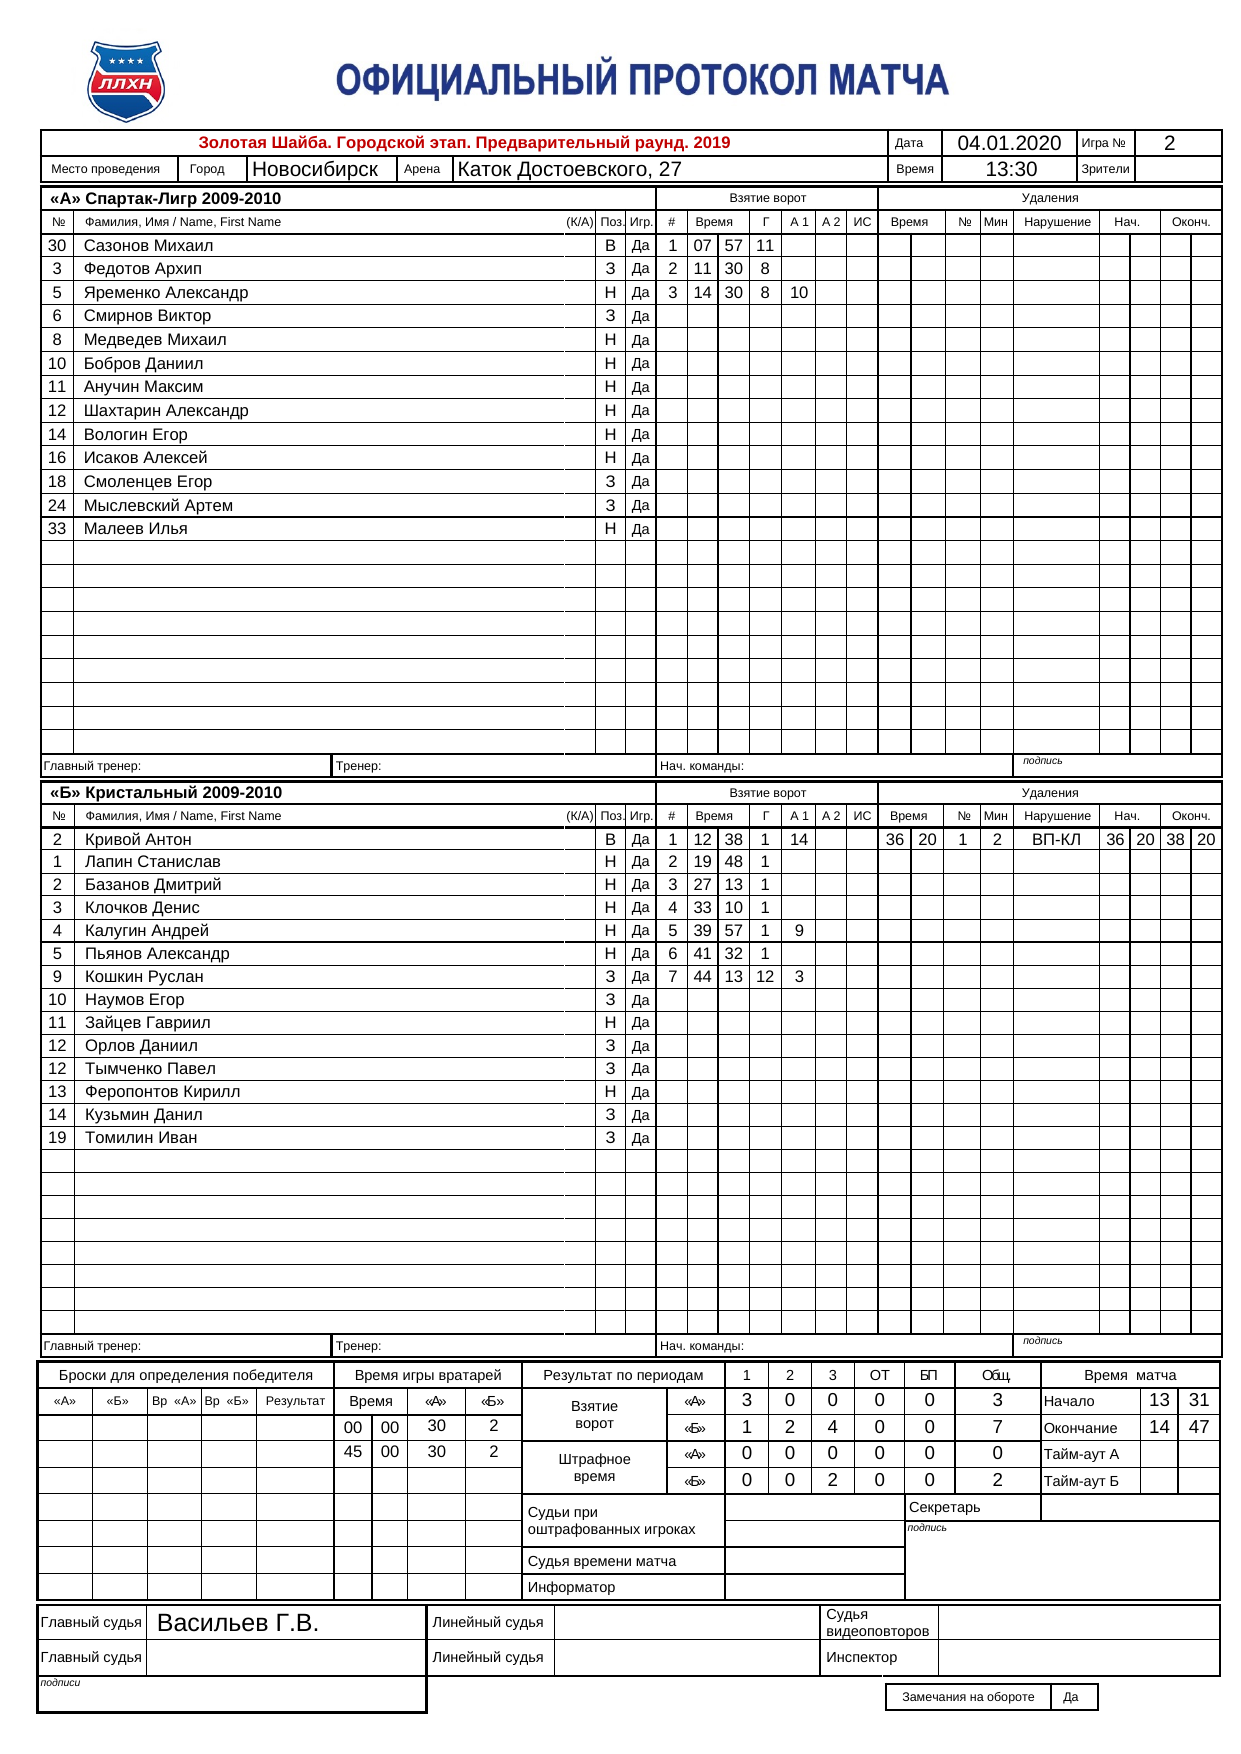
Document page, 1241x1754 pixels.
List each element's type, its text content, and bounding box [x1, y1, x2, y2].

table_cell [1100, 1265, 1129, 1287]
table_cell [816, 707, 846, 729]
table_cell Вологин Егор [74, 423, 564, 445]
table_cell [782, 683, 815, 706]
table_cell [912, 659, 945, 682]
table_cell [946, 423, 980, 445]
table_cell [373, 1494, 407, 1520]
table_cell [847, 612, 877, 634]
table_cell [202, 1416, 256, 1440]
table_cell 0 [812, 1442, 854, 1467]
table_cell [1131, 636, 1160, 658]
table_cell [657, 518, 687, 540]
table_cell [782, 1242, 815, 1264]
table_cell [1014, 328, 1099, 351]
table_cell [1131, 565, 1160, 587]
table_cell [847, 730, 877, 753]
table_cell Игр. [626, 805, 655, 826]
table_cell Да [626, 328, 655, 351]
table_cell [879, 707, 910, 729]
table_cell [565, 612, 595, 634]
table_cell [726, 1575, 904, 1599]
table_cell [1131, 989, 1160, 1011]
table_cell [1100, 446, 1129, 469]
table_cell [981, 1058, 1013, 1079]
table_cell [912, 1196, 943, 1218]
table_cell [1131, 1242, 1160, 1264]
table_cell [1161, 1035, 1190, 1057]
table_cell [879, 541, 910, 564]
table_cell [596, 1265, 625, 1287]
table_cell [816, 1058, 846, 1079]
table_cell [750, 1150, 781, 1172]
table_cell Да [626, 874, 655, 895]
table_cell [1014, 257, 1099, 280]
table_cell [657, 1012, 687, 1033]
table_cell 10 [719, 896, 749, 918]
table_cell Главный тренер: [42, 1335, 330, 1356]
table_cell [1131, 683, 1160, 706]
table_cell [565, 659, 595, 682]
table_cell Нарушение [1014, 211, 1099, 233]
table_cell [816, 989, 846, 1011]
table_cell [1192, 1242, 1221, 1264]
table_cell [75, 1288, 564, 1310]
table_cell [719, 518, 749, 540]
table_cell 14 [688, 281, 717, 303]
table_cell [879, 966, 910, 987]
table_cell [1192, 920, 1221, 941]
table_cell [782, 1081, 815, 1103]
table_cell [596, 588, 625, 611]
table_cell 11 [688, 257, 717, 280]
table_cell [657, 612, 687, 634]
table_cell Вр «А» [148, 1389, 201, 1413]
table_cell 0 [812, 1389, 854, 1413]
table_cell [847, 494, 877, 516]
table_cell [879, 1012, 910, 1033]
table_cell [1131, 707, 1160, 729]
table_cell [719, 588, 749, 611]
table_cell [1192, 943, 1221, 964]
table_cell [1131, 281, 1160, 303]
table_cell А 1 [782, 805, 815, 826]
table_cell [981, 1219, 1013, 1241]
table_cell [202, 1441, 256, 1467]
table_cell [750, 446, 781, 469]
table_cell [335, 1494, 371, 1520]
table_cell [912, 376, 945, 398]
table_cell [912, 328, 945, 351]
table_cell [1014, 850, 1099, 872]
table_cell [879, 730, 910, 753]
table_cell [879, 1150, 910, 1172]
table_cell [565, 446, 595, 469]
table_cell 30 [719, 281, 749, 303]
table_cell [1100, 1058, 1129, 1079]
table_cell [1131, 1265, 1160, 1287]
table_cell [912, 1288, 943, 1310]
table_cell [750, 399, 781, 422]
table_cell 14 [42, 423, 73, 445]
table_cell [1014, 1104, 1099, 1126]
table_cell [657, 1127, 687, 1149]
table_cell [879, 352, 910, 374]
table_cell 0 [956, 1442, 1040, 1467]
table_cell Г [750, 211, 781, 233]
table_cell [879, 281, 910, 303]
table_cell [719, 399, 749, 422]
table_cell [981, 446, 1013, 469]
table_cell [719, 446, 749, 469]
table_cell [981, 588, 1013, 611]
table_cell [981, 943, 1013, 964]
table_cell [879, 920, 910, 941]
table_cell 3 [42, 257, 73, 280]
table_cell [750, 1265, 781, 1287]
table_cell Тренер: [333, 1335, 655, 1356]
table_cell [1100, 636, 1129, 658]
table_cell [657, 659, 687, 682]
table_cell Н [596, 399, 625, 422]
table_cell [257, 1574, 333, 1599]
table_cell 12 [42, 1058, 74, 1079]
table_cell 1 [944, 829, 980, 849]
table_cell Да [626, 518, 655, 540]
table_cell [912, 1058, 943, 1079]
table_cell [688, 423, 717, 445]
table_cell Н [596, 352, 625, 374]
table_header Результат по периодам [523, 1363, 724, 1387]
table_cell Информатор [523, 1575, 724, 1599]
table_cell 32 [719, 943, 749, 964]
table_cell [847, 423, 877, 445]
table_cell Взятие ворот [523, 1389, 666, 1440]
table_cell [816, 423, 846, 445]
table_cell 10 [42, 989, 74, 1011]
table_cell Н [596, 896, 625, 918]
table_cell подписи [39, 1677, 425, 1711]
table_cell [688, 1058, 717, 1079]
table_cell [847, 659, 877, 682]
table_cell 4 [657, 896, 687, 918]
table_cell [816, 588, 846, 611]
table_cell [816, 730, 846, 753]
table_cell [750, 1012, 781, 1033]
table_cell [912, 683, 945, 706]
table_cell [847, 1173, 877, 1195]
table_cell Орлов Даниил [75, 1035, 564, 1057]
table_cell Место проведения [42, 157, 177, 181]
table_cell 36 [1100, 829, 1129, 849]
table_cell [1014, 920, 1099, 941]
table_cell [719, 1196, 749, 1218]
table_cell 20 [912, 829, 943, 849]
table_cell 11 [42, 1012, 74, 1033]
table_cell Лапин Станислав [75, 850, 564, 872]
table_cell [626, 1150, 655, 1172]
table_cell [565, 874, 595, 895]
table_cell [1161, 707, 1190, 729]
table_cell [816, 565, 846, 587]
table_cell [944, 1219, 980, 1241]
table_cell [1014, 896, 1099, 918]
table_cell [879, 235, 910, 256]
table_cell [879, 494, 910, 516]
table_cell [816, 1196, 846, 1218]
table_cell (К/А) [565, 805, 595, 826]
table_cell [626, 1265, 655, 1287]
table_cell [750, 1242, 781, 1264]
table_cell [657, 1081, 687, 1103]
table_cell [1131, 1219, 1160, 1241]
table_cell 12 [42, 399, 73, 422]
table_cell [912, 1104, 943, 1126]
table_cell [816, 874, 846, 895]
table_cell [816, 683, 846, 706]
table_cell [657, 989, 687, 1011]
table_cell [816, 1242, 846, 1264]
table_cell [782, 235, 815, 256]
table_cell Клочков Денис [75, 896, 564, 918]
table_cell [782, 494, 815, 516]
table_cell [596, 636, 625, 658]
table_cell З [596, 989, 625, 1011]
table_cell [719, 352, 749, 374]
table_cell [816, 659, 846, 682]
table_cell [816, 1288, 846, 1310]
table_cell [596, 1311, 625, 1333]
table_cell [335, 1521, 371, 1546]
table_cell [750, 352, 781, 374]
table_cell [1192, 281, 1221, 303]
table_cell [879, 470, 910, 493]
table_cell [1192, 1173, 1221, 1195]
table_cell [1179, 1441, 1219, 1467]
table_cell [750, 470, 781, 493]
table_cell [847, 989, 877, 1011]
table_cell [946, 470, 980, 493]
table_cell [1100, 281, 1129, 303]
table_cell [719, 1081, 749, 1103]
table_cell [912, 1265, 943, 1287]
table_cell [1014, 636, 1099, 658]
table_cell [981, 470, 1013, 493]
table_cell Фамилия, Имя / Name, First Name [74, 211, 565, 233]
table_cell [879, 1288, 910, 1310]
table_cell [1014, 541, 1099, 564]
table_cell [719, 1242, 749, 1264]
table_cell [912, 896, 943, 918]
table_cell [847, 1150, 877, 1172]
table_cell [1100, 1012, 1129, 1033]
table_cell [1131, 494, 1160, 516]
table_cell [202, 1521, 256, 1546]
table_cell 10 [42, 352, 73, 374]
table_cell [912, 423, 945, 445]
table_cell [750, 588, 781, 611]
table_cell [912, 1150, 943, 1172]
table_cell Бобров Даниил [74, 352, 564, 374]
table_header Взятие ворот [657, 188, 877, 209]
table_cell [981, 1127, 1013, 1149]
table_cell [1131, 1311, 1160, 1333]
table_cell Наумов Егор [75, 989, 564, 1011]
table_cell [981, 1081, 1013, 1103]
table_cell [750, 1081, 781, 1103]
table_cell [912, 305, 945, 327]
table_cell 24 [42, 494, 73, 516]
table_cell Да [626, 829, 655, 849]
table_cell [1014, 943, 1099, 964]
table_cell [1042, 1495, 1219, 1520]
table_cell [1192, 636, 1221, 658]
table_cell [944, 1265, 980, 1287]
table_cell [42, 683, 73, 706]
table_cell Время [335, 1389, 407, 1413]
table_cell [782, 943, 815, 964]
table_cell [1014, 423, 1099, 445]
table_cell 8 [750, 257, 781, 280]
table_cell [688, 1127, 717, 1149]
table_cell [688, 707, 717, 729]
table_cell [42, 612, 73, 634]
table_cell [1192, 1104, 1221, 1126]
table_cell [816, 920, 846, 941]
table_cell А 1 [782, 211, 815, 233]
table_cell [912, 281, 945, 303]
table_cell [879, 399, 910, 422]
table_cell [879, 1173, 910, 1195]
table_cell Н [596, 1012, 625, 1033]
table_cell [39, 1494, 92, 1520]
table_cell [688, 518, 717, 540]
table_cell Анучин Максим [74, 376, 564, 398]
table_cell [596, 1288, 625, 1310]
table_cell 38 [719, 829, 749, 849]
table_cell Медведев Михаил [74, 328, 564, 351]
table_cell [782, 1311, 815, 1333]
table_cell Главный тренер: [42, 755, 330, 776]
table_cell [1161, 1104, 1190, 1126]
table_cell [946, 494, 980, 516]
table_cell [257, 1441, 333, 1467]
table_cell [1014, 1150, 1099, 1172]
table_cell [93, 1494, 147, 1520]
table_cell В [596, 829, 625, 849]
table_cell [944, 1311, 980, 1333]
table_cell [1100, 943, 1129, 964]
table_cell Васильев Г.В. [147, 1606, 425, 1639]
table_cell [847, 966, 877, 987]
table_cell Тренер: [333, 755, 655, 776]
table_cell [565, 989, 595, 1011]
table_cell [657, 494, 687, 516]
table_cell 0 [769, 1442, 811, 1467]
table_cell [1161, 943, 1190, 964]
table_cell [596, 1196, 625, 1218]
table_cell [1100, 235, 1129, 256]
table_cell Да [626, 1035, 655, 1057]
table_cell [750, 683, 781, 706]
table_cell [879, 1035, 910, 1057]
table_cell [719, 1219, 749, 1241]
table_cell 1 [750, 943, 781, 964]
table_cell [1131, 399, 1160, 422]
table_cell «Б» [93, 1389, 147, 1413]
table_cell [148, 1416, 201, 1440]
table_cell [596, 659, 625, 682]
table_cell [1192, 328, 1221, 351]
table_cell [750, 1173, 781, 1195]
table_cell [1131, 1127, 1160, 1149]
table_cell [565, 1150, 595, 1172]
table_cell [1192, 399, 1221, 422]
table_cell [1161, 1288, 1190, 1310]
table_cell [626, 1173, 655, 1195]
table_header «Б» Кристальный 2009-2010 [42, 783, 655, 803]
table_cell [750, 1104, 781, 1126]
table_cell [847, 328, 877, 351]
table_cell Да [626, 446, 655, 469]
table_cell [1161, 1081, 1190, 1103]
table_cell [879, 1265, 910, 1287]
table_cell [1161, 1173, 1190, 1195]
table_cell [981, 1012, 1013, 1033]
table_cell [981, 730, 1013, 753]
table_cell [981, 565, 1013, 587]
table_cell 39 [688, 920, 717, 941]
table_cell [93, 1521, 147, 1546]
table_cell Да [626, 257, 655, 280]
table_cell [74, 636, 564, 658]
table_cell Нач. команды: [657, 1335, 1012, 1356]
table_cell Да [626, 966, 655, 987]
table_header Время матча [1042, 1363, 1219, 1387]
table_cell [74, 541, 564, 564]
table_cell [1161, 565, 1190, 587]
table_cell «Б » [466, 1389, 521, 1413]
table_cell [148, 1468, 201, 1493]
table_header Да [1052, 1685, 1097, 1709]
table_cell [1100, 1150, 1129, 1172]
table_cell [1192, 518, 1221, 540]
table_cell Н [596, 920, 625, 941]
table_cell Нач. [1100, 211, 1160, 233]
table_cell З [596, 470, 625, 493]
table_cell Арена [398, 157, 452, 181]
table_cell [42, 1265, 74, 1287]
table_header Общ. [956, 1363, 1040, 1387]
table_cell [879, 565, 910, 587]
table_cell [1161, 446, 1190, 469]
table_cell [657, 1265, 687, 1287]
table_cell Время [688, 211, 749, 233]
table_cell [657, 376, 687, 398]
table_cell «А» [39, 1389, 92, 1413]
table_cell [75, 1219, 564, 1241]
table_cell [946, 730, 980, 753]
table_cell [847, 943, 877, 964]
table_cell [719, 1012, 749, 1033]
table_cell 2 [466, 1416, 521, 1440]
table_cell [42, 636, 73, 658]
table_cell [565, 305, 595, 327]
table_cell # [657, 211, 687, 233]
table_cell [879, 446, 910, 469]
table_cell [75, 1173, 564, 1195]
table_cell [373, 1521, 407, 1546]
table_cell [1014, 1127, 1099, 1149]
table_cell [565, 257, 595, 280]
table_cell 18 [42, 470, 73, 493]
table_cell [1192, 588, 1221, 611]
table_cell [565, 1311, 595, 1333]
table_cell [565, 565, 595, 587]
table_cell [719, 1058, 749, 1079]
table_cell [1014, 376, 1099, 398]
table_cell Яременко Александр [74, 281, 564, 303]
table_cell [946, 565, 980, 587]
table_cell [750, 541, 781, 564]
table_cell [782, 305, 815, 327]
table_cell [1131, 1012, 1160, 1033]
table_cell [912, 235, 945, 256]
table_cell [93, 1468, 147, 1493]
table_cell [816, 446, 846, 469]
table_cell [1161, 730, 1190, 753]
table_cell [75, 1150, 564, 1172]
table_cell [1192, 1127, 1221, 1149]
table_cell [565, 376, 595, 398]
table_cell [596, 730, 625, 753]
table_cell [565, 352, 595, 374]
table_cell Нарушение [1014, 805, 1099, 826]
table_cell # [657, 805, 687, 826]
table_cell ВП-КЛ [1014, 829, 1099, 849]
table_cell [1192, 989, 1221, 1011]
table_cell 2 [657, 850, 687, 872]
table_cell [1100, 989, 1129, 1011]
table_cell [688, 399, 717, 422]
table_cell [981, 305, 1013, 327]
table_cell [657, 707, 687, 729]
table_cell [688, 1173, 717, 1195]
table_cell [147, 1640, 425, 1675]
table_cell [1100, 494, 1129, 516]
table_header Броски для определения победителя [39, 1363, 333, 1387]
table_cell [1192, 1265, 1221, 1287]
table_cell [42, 1219, 74, 1241]
table_cell [39, 1547, 92, 1573]
table_cell [596, 612, 625, 634]
table_cell [688, 1242, 717, 1264]
table_cell Да [626, 235, 655, 256]
table_cell [750, 1311, 781, 1333]
table_cell [1100, 518, 1129, 540]
table_header 2 [769, 1363, 811, 1387]
table_cell Г [750, 805, 781, 826]
table_cell [657, 423, 687, 445]
table_cell [1100, 920, 1129, 941]
table_cell [1161, 1012, 1190, 1033]
table_cell [879, 636, 910, 658]
table_cell [626, 1288, 655, 1310]
table_cell [565, 470, 595, 493]
table_cell [688, 659, 717, 682]
table_cell [466, 1547, 521, 1573]
table_cell [148, 1574, 201, 1599]
table_cell [719, 1035, 749, 1057]
table_cell [782, 446, 815, 469]
table_cell [1100, 376, 1129, 398]
table_cell [1161, 612, 1190, 634]
table_cell [879, 989, 910, 1011]
table_cell [1192, 423, 1221, 445]
table_cell [847, 281, 877, 303]
table_cell [42, 730, 73, 753]
table_cell [750, 707, 781, 729]
table_cell Пьянов Александр [75, 943, 564, 964]
table_cell [912, 470, 945, 493]
table_cell [750, 612, 781, 634]
table_cell [1014, 989, 1099, 1011]
table_cell «Б» [668, 1415, 724, 1440]
table_cell [944, 1035, 980, 1057]
table_cell Судьи при оштрафованных игроках [523, 1495, 724, 1546]
table_cell [1014, 683, 1099, 706]
table_cell [565, 1196, 595, 1218]
table_cell [912, 1035, 943, 1057]
table_cell [981, 874, 1013, 895]
table_cell 16 [42, 446, 73, 469]
table_cell [626, 1196, 655, 1218]
table_cell [1100, 1081, 1129, 1103]
table_cell [847, 850, 877, 872]
table_cell [1014, 966, 1099, 987]
table_cell [93, 1416, 147, 1440]
table_header Золотая Шайба. Городской этап. Предварительный раунд. 2019 [42, 131, 887, 155]
table_cell [847, 565, 877, 587]
table_cell 5 [42, 943, 74, 964]
table_cell [912, 1127, 943, 1149]
table_cell 0 [855, 1442, 904, 1467]
table_cell [944, 1150, 980, 1172]
table_cell [1131, 943, 1160, 964]
table_cell [981, 636, 1013, 658]
table_cell 0 [769, 1468, 811, 1493]
table_cell 00 [373, 1441, 407, 1467]
table_cell [1100, 730, 1129, 753]
table_cell [879, 1127, 910, 1149]
table_cell [42, 1242, 74, 1264]
table_cell 4 [42, 920, 74, 941]
table_cell [1131, 588, 1160, 611]
table_header Дата [889, 131, 941, 155]
table_cell [981, 850, 1013, 872]
table_cell [719, 636, 749, 658]
table_cell [1100, 850, 1129, 872]
table_cell [565, 943, 595, 964]
table_cell [1192, 896, 1221, 918]
table_cell 9 [782, 920, 815, 941]
table_cell [1136, 157, 1221, 181]
table_cell [879, 683, 910, 706]
table_cell ИС [847, 211, 877, 233]
table_cell [1179, 1468, 1219, 1493]
table_cell [626, 565, 655, 587]
table_cell [1100, 1288, 1129, 1310]
table_cell [688, 328, 717, 351]
table_cell [1014, 707, 1099, 729]
table_cell [42, 707, 73, 729]
table_cell [1192, 1288, 1221, 1310]
table_cell Новосибирск [248, 157, 396, 181]
table_cell [879, 257, 910, 280]
table_header Замечания на обороте [887, 1685, 1050, 1709]
table_cell [912, 636, 945, 658]
table_cell [1099, 1682, 1220, 1711]
table_cell [946, 588, 980, 611]
table_cell [750, 328, 781, 351]
table_cell [565, 636, 595, 658]
table_cell [847, 896, 877, 918]
table_cell «А» [668, 1389, 724, 1413]
table_cell [42, 565, 73, 587]
table_cell [719, 1311, 749, 1333]
table_cell [944, 1058, 980, 1079]
table_cell Малеев Илья [74, 518, 564, 540]
table_cell [1100, 1173, 1129, 1195]
table_cell [1014, 235, 1099, 256]
table_cell [944, 1081, 980, 1103]
table_cell [1014, 281, 1099, 303]
table_cell Н [596, 518, 625, 540]
table_cell [1161, 659, 1190, 682]
table_cell [565, 1173, 595, 1195]
table_cell Каток Достоевского, 27 [454, 157, 887, 181]
table_cell [1192, 683, 1221, 706]
table_cell [939, 1606, 1219, 1639]
table_cell [1100, 896, 1129, 918]
table_cell [1161, 1058, 1190, 1079]
table_cell [42, 588, 73, 611]
table_cell [750, 1288, 781, 1310]
table_cell [408, 1547, 465, 1573]
table_cell 2 [981, 829, 1013, 849]
table_cell [981, 1311, 1013, 1333]
table_cell З [596, 1058, 625, 1079]
table_cell [912, 257, 945, 280]
table_cell [847, 1104, 877, 1126]
table_cell Исаков Алексей [74, 446, 564, 469]
table_cell [981, 423, 1013, 445]
table_cell [726, 1495, 904, 1520]
table_cell [39, 1521, 92, 1546]
table_cell 13 [719, 966, 749, 987]
table_cell [946, 659, 980, 682]
table_cell [1131, 235, 1160, 256]
table_cell А 2 [816, 211, 846, 233]
table_cell [912, 850, 943, 872]
table_cell 2 [657, 257, 687, 280]
table_cell [565, 730, 595, 753]
table_cell Тымченко Павел [75, 1058, 564, 1079]
table_cell [1131, 1150, 1160, 1172]
table_cell [335, 1574, 371, 1599]
table_cell [596, 1242, 625, 1264]
table_cell [782, 850, 815, 872]
table_cell подпись [906, 1522, 1219, 1599]
table_cell [1161, 376, 1190, 398]
table_cell 4 [812, 1415, 854, 1440]
table_cell [912, 565, 945, 587]
table_cell [750, 565, 781, 587]
table_cell [1100, 423, 1129, 445]
table_cell [1131, 257, 1160, 280]
table_cell Смирнов Виктор [74, 305, 564, 327]
table_cell [816, 257, 846, 280]
table_cell 1 [657, 235, 687, 256]
table_cell [879, 588, 910, 611]
table_cell [981, 281, 1013, 303]
table_cell [944, 1104, 980, 1126]
table_cell Н [596, 376, 625, 398]
table_cell [912, 989, 943, 1011]
table_cell [847, 376, 877, 398]
table_cell [1014, 1035, 1099, 1057]
table_cell [39, 1441, 92, 1467]
table_cell [879, 1219, 910, 1241]
table_cell [944, 1288, 980, 1310]
table_cell [596, 541, 625, 564]
table_cell [912, 1311, 943, 1333]
table_cell [1161, 470, 1190, 493]
table_cell [688, 1196, 717, 1218]
table_cell [42, 1311, 74, 1333]
table_cell 57 [719, 235, 749, 256]
table_cell [565, 1035, 595, 1057]
table_cell [981, 707, 1013, 729]
table_cell [981, 989, 1013, 1011]
table_cell [657, 1104, 687, 1126]
table_cell [75, 1196, 564, 1218]
table_cell [912, 352, 945, 374]
table_cell Да [626, 423, 655, 445]
table_cell [946, 376, 980, 398]
table_cell [1192, 565, 1221, 587]
table_cell [879, 423, 910, 445]
table_cell [816, 850, 846, 872]
table_cell [565, 829, 595, 849]
table_cell 0 [905, 1389, 954, 1413]
table_cell [1161, 636, 1190, 658]
table_cell [657, 1311, 687, 1333]
table_cell [565, 494, 595, 516]
table_cell [565, 1288, 595, 1310]
table_cell Кузьмин Данил [75, 1104, 564, 1126]
table_cell Да [626, 352, 655, 374]
table_cell [1192, 257, 1221, 280]
table_cell [1014, 612, 1099, 634]
table_cell [1192, 235, 1221, 256]
table_cell Время [889, 157, 941, 181]
table_cell 8 [42, 328, 73, 351]
table_cell подпись [1014, 755, 1221, 776]
table_cell [816, 943, 846, 964]
table_cell [912, 920, 943, 941]
table_cell [946, 305, 980, 327]
table_cell [1014, 470, 1099, 493]
table_header ОТ [855, 1363, 904, 1387]
table_cell [596, 1219, 625, 1241]
table_cell [782, 707, 815, 729]
table_cell 3 [726, 1389, 768, 1413]
table_cell [1192, 659, 1221, 682]
table_cell [74, 588, 564, 611]
table_cell [1161, 1196, 1190, 1218]
table_cell [847, 257, 877, 280]
table_cell [879, 328, 910, 351]
table_cell [816, 541, 846, 564]
table_cell № [42, 805, 74, 826]
table_cell [74, 683, 564, 706]
table_cell [373, 1547, 407, 1573]
table_cell [657, 305, 687, 327]
table_cell [879, 1311, 910, 1333]
table_cell [847, 1311, 877, 1333]
table_cell [1192, 541, 1221, 564]
table_cell [626, 1219, 655, 1241]
table_cell 6 [657, 943, 687, 964]
table_cell [1131, 612, 1160, 634]
table_cell [335, 1468, 371, 1493]
table_cell [946, 257, 980, 280]
table_cell [750, 305, 781, 327]
table_cell [981, 659, 1013, 682]
table_cell [944, 1196, 980, 1218]
table_cell [816, 1219, 846, 1241]
table_cell [657, 1196, 687, 1218]
table_cell 0 [905, 1442, 954, 1467]
table_cell [816, 328, 846, 351]
table_cell [1131, 352, 1160, 374]
table_cell [1192, 874, 1221, 895]
table_cell [750, 1196, 781, 1218]
table_cell [719, 1265, 749, 1287]
table_cell [782, 1288, 815, 1310]
table_cell [688, 1081, 717, 1103]
table_cell [816, 305, 846, 327]
table_header Удаления [879, 783, 1221, 803]
table_cell [1100, 1104, 1129, 1126]
table_cell З [596, 1035, 625, 1057]
table_cell [688, 683, 717, 706]
table_cell [912, 1012, 943, 1033]
table_cell [39, 1574, 92, 1599]
table_cell Федотов Архип [74, 257, 564, 280]
table_cell [816, 235, 846, 256]
table_cell 27 [688, 874, 717, 895]
table_cell [1100, 1196, 1129, 1218]
table_cell Сазонов Михаил [74, 235, 564, 256]
table_cell [912, 399, 945, 422]
table_cell [688, 1288, 717, 1310]
table_cell [688, 305, 717, 327]
table_cell [1131, 896, 1160, 918]
table_cell [944, 874, 980, 895]
table_cell [1100, 305, 1129, 327]
table_cell [1100, 588, 1129, 611]
table_cell [373, 1468, 407, 1493]
table_cell [1014, 1242, 1099, 1264]
table_cell 2 [42, 874, 74, 895]
table_cell Окончание [1042, 1415, 1140, 1440]
table_cell [847, 636, 877, 658]
table_cell [912, 1173, 943, 1195]
table_cell «А» [668, 1442, 724, 1467]
table_cell [1161, 235, 1190, 256]
table_cell [912, 518, 945, 540]
table_cell [879, 850, 910, 872]
table_cell [466, 1494, 521, 1520]
table_cell Н [596, 943, 625, 964]
table_cell [847, 1265, 877, 1287]
table_cell [782, 730, 815, 753]
table_cell Томилин Иван [75, 1127, 564, 1149]
table_cell [782, 1104, 815, 1126]
table_cell [688, 588, 717, 611]
table_cell 3 [657, 281, 687, 303]
table_cell [1141, 1468, 1177, 1493]
table_cell [847, 1196, 877, 1218]
table_cell Судья видеоповторов [821, 1606, 938, 1639]
table_cell [565, 1104, 595, 1126]
table_cell [626, 541, 655, 564]
table_cell [1131, 470, 1160, 493]
table_cell Начало [1042, 1389, 1140, 1413]
table_cell [688, 565, 717, 587]
table_cell [981, 920, 1013, 941]
table_cell [912, 707, 945, 729]
table_cell 3 [657, 874, 687, 895]
table_cell [782, 1150, 815, 1172]
table_cell [1161, 1150, 1190, 1172]
table_cell [657, 1288, 687, 1310]
table_cell [879, 659, 910, 682]
table_cell [816, 1173, 846, 1195]
table_cell Кривой Антон [75, 829, 564, 849]
table_cell 1 [750, 850, 781, 872]
table_cell [782, 1196, 815, 1218]
table_cell [847, 920, 877, 941]
table_cell 0 [905, 1415, 954, 1440]
table_header Удаления [879, 188, 1221, 209]
table_cell 0 [769, 1389, 811, 1413]
table_cell [565, 1265, 595, 1287]
table_cell [944, 920, 980, 941]
table_cell [879, 1058, 910, 1079]
table_cell [565, 588, 595, 611]
table_cell [1100, 683, 1129, 706]
table_cell Зрители [1078, 157, 1134, 181]
table_cell [1131, 1058, 1160, 1079]
table_cell [555, 1640, 819, 1675]
table_cell [879, 518, 910, 540]
table_cell [1131, 423, 1160, 445]
table_cell [782, 257, 815, 280]
table_header БП [905, 1363, 954, 1387]
table_cell [981, 1288, 1013, 1310]
table_cell [202, 1494, 256, 1520]
table_cell [1192, 1035, 1221, 1057]
table_cell [750, 1127, 781, 1149]
table_cell 14 [42, 1104, 74, 1126]
table_cell ИС [847, 805, 877, 826]
table_cell [847, 1219, 877, 1241]
table_cell [1014, 494, 1099, 516]
table_cell [912, 730, 945, 753]
table_cell [1192, 966, 1221, 987]
table_cell [373, 1574, 407, 1599]
table_cell Нач. [1100, 805, 1160, 826]
table_cell [847, 305, 877, 327]
table_cell [75, 1311, 564, 1333]
table_cell [565, 1242, 595, 1264]
table_cell 1 [726, 1415, 768, 1440]
table_cell [565, 850, 595, 872]
table_cell [657, 470, 687, 493]
table_cell [565, 920, 595, 941]
table_cell [912, 1219, 943, 1241]
table_cell [847, 399, 877, 422]
table_cell 20 [1131, 829, 1160, 849]
table_cell № [944, 805, 980, 826]
table_cell [816, 966, 846, 987]
table_cell 0 [726, 1442, 768, 1467]
table_cell [946, 328, 980, 351]
table_cell [981, 518, 1013, 540]
table_cell [782, 1173, 815, 1195]
table_cell [816, 470, 846, 493]
table_cell [1131, 850, 1160, 872]
table_cell [750, 659, 781, 682]
table_cell [719, 305, 749, 327]
table_cell [466, 1521, 521, 1546]
table_cell [750, 1035, 781, 1057]
table_cell [657, 1058, 687, 1079]
table_cell Поз. [596, 805, 625, 826]
table_cell [944, 1242, 980, 1264]
table_cell [939, 1640, 1219, 1675]
table_cell 0 [726, 1468, 768, 1493]
table_cell [1192, 1058, 1221, 1079]
table_cell [816, 636, 846, 658]
table_cell [1161, 1127, 1190, 1149]
table_cell [782, 1219, 815, 1241]
table_cell [847, 707, 877, 729]
table_cell 6 [42, 305, 73, 327]
table_cell [565, 281, 595, 303]
table_cell [912, 612, 945, 634]
table_cell Вр «Б» [202, 1389, 256, 1413]
table_cell 41 [688, 943, 717, 964]
table_cell [1131, 966, 1160, 987]
table_cell [1014, 1288, 1099, 1310]
table_cell Результат [257, 1389, 333, 1413]
table_cell [719, 1104, 749, 1126]
table_cell З [596, 1104, 625, 1126]
table_cell Тайм-аут А [1042, 1441, 1140, 1467]
table_cell Да [626, 494, 655, 516]
table_cell Время [688, 805, 749, 826]
table_cell [626, 730, 655, 753]
table_cell Секретарь [906, 1495, 1040, 1520]
table_cell [74, 730, 564, 753]
table_cell [912, 1081, 943, 1103]
table_cell [1014, 588, 1099, 611]
table_cell 19 [42, 1127, 74, 1149]
table_cell [257, 1521, 333, 1546]
table_cell [1131, 659, 1160, 682]
table_cell [42, 1173, 74, 1195]
table_cell [408, 1521, 465, 1546]
table_cell [1100, 257, 1129, 280]
table_cell [688, 989, 717, 1011]
table_cell [1131, 305, 1160, 327]
table_cell 11 [42, 376, 73, 398]
table_cell Да [626, 943, 655, 964]
table_cell [981, 683, 1013, 706]
table_cell [148, 1547, 201, 1573]
table_cell 31 [1179, 1389, 1219, 1413]
table_cell [1161, 683, 1190, 706]
table_cell [719, 565, 749, 587]
table_cell [1100, 541, 1129, 564]
table_cell [946, 612, 980, 634]
table_cell [688, 1311, 717, 1333]
table_cell [782, 328, 815, 351]
table_cell Мин [981, 805, 1013, 826]
table_cell Да [626, 896, 655, 918]
table_cell [1161, 989, 1190, 1011]
table_cell [946, 518, 980, 540]
table_cell [981, 494, 1013, 516]
table_cell [981, 257, 1013, 280]
table_cell Оконч. [1161, 211, 1221, 233]
table_cell [879, 1104, 910, 1126]
table_cell [74, 565, 564, 587]
table_cell [879, 896, 910, 918]
table_cell [1100, 966, 1129, 987]
table_cell [1161, 1265, 1190, 1287]
table_cell 12 [750, 966, 781, 987]
table_cell Время [879, 805, 943, 826]
table_cell [719, 423, 749, 445]
table_cell [946, 281, 980, 303]
table_cell «А» [408, 1389, 465, 1413]
table_cell [719, 1288, 749, 1310]
table_cell [750, 1058, 781, 1079]
table_cell [596, 683, 625, 706]
table_cell [1161, 920, 1190, 941]
table_cell [1131, 541, 1160, 564]
table_cell [1161, 257, 1190, 280]
table_header 2 [1136, 131, 1221, 155]
table_cell [1131, 920, 1160, 941]
table_cell [1131, 1104, 1160, 1126]
table_cell [626, 1311, 655, 1333]
table_cell [726, 1548, 904, 1573]
table_cell Феропонтов Кирилл [75, 1081, 564, 1103]
table_cell 11 [750, 235, 781, 256]
table_cell [688, 612, 717, 634]
table_cell [782, 1035, 815, 1057]
table_cell [719, 1150, 749, 1172]
table_cell [1131, 1035, 1160, 1057]
table_cell 5 [657, 920, 687, 941]
table_cell [596, 565, 625, 587]
table_cell Тайм-аут Б [1042, 1468, 1140, 1493]
table_cell [847, 588, 877, 611]
table_cell [816, 1265, 846, 1287]
table_cell [688, 376, 717, 398]
table_cell 1 [750, 829, 781, 849]
table_cell 13:30 [943, 157, 1076, 181]
table_cell [782, 1265, 815, 1287]
table_cell [75, 1242, 564, 1264]
table_cell [944, 1127, 980, 1149]
table_cell [782, 423, 815, 445]
table_cell [1192, 1219, 1221, 1241]
table_cell [816, 1035, 846, 1057]
table_cell [74, 707, 564, 729]
table_cell [688, 730, 717, 753]
table_cell [981, 966, 1013, 987]
table_cell 0 [905, 1468, 954, 1493]
table_cell [1014, 1265, 1099, 1287]
table_cell [1192, 470, 1221, 493]
table_cell Да [626, 920, 655, 941]
table_cell [912, 1242, 943, 1264]
table_cell [816, 829, 846, 849]
table_cell [1161, 588, 1190, 611]
table_cell [1100, 612, 1129, 634]
table_cell [1161, 1242, 1190, 1264]
table_cell [981, 1196, 1013, 1218]
table_cell 1 [42, 850, 74, 872]
table_cell [688, 1219, 717, 1241]
table_cell [1014, 1058, 1099, 1079]
table_cell [883, 1677, 1220, 1681]
table_cell [1131, 328, 1160, 351]
table_cell [39, 1416, 92, 1440]
table_cell [946, 399, 980, 422]
table_cell [981, 376, 1013, 398]
table_cell Да [626, 1058, 655, 1079]
table_cell [750, 636, 781, 658]
table_cell [657, 565, 687, 587]
table_cell [42, 659, 73, 682]
table_cell [1161, 1311, 1190, 1333]
table_header 04.01.2020 [943, 131, 1076, 155]
table_cell [657, 1035, 687, 1057]
table_cell [565, 423, 595, 445]
table_cell [1014, 730, 1099, 753]
table_cell [816, 494, 846, 516]
table_cell Фамилия, Имя / Name, First Name [75, 805, 565, 826]
table_cell А 2 [816, 805, 846, 826]
table_cell [946, 636, 980, 658]
table_cell [750, 730, 781, 753]
table_header Взятие ворот [657, 783, 877, 803]
table_cell Н [596, 874, 625, 895]
table_cell [1192, 730, 1221, 753]
table_cell [782, 470, 815, 493]
table_cell Шахтарин Александр [74, 399, 564, 422]
table_cell 2 [42, 829, 74, 849]
table_cell [847, 541, 877, 564]
table_cell [847, 874, 877, 895]
table_cell Да [626, 1012, 655, 1033]
table_cell [42, 1196, 74, 1218]
table_cell [782, 565, 815, 587]
table_cell [816, 1081, 846, 1103]
table_cell [879, 1196, 910, 1218]
table_cell [847, 1242, 877, 1264]
table_cell [879, 612, 910, 634]
table_cell Н [596, 281, 625, 303]
table_cell [1141, 1441, 1177, 1467]
table_cell [847, 1012, 877, 1033]
table_cell [657, 399, 687, 422]
table_cell [912, 588, 945, 611]
table_cell Да [626, 376, 655, 398]
table_cell [944, 989, 980, 1011]
table_cell [816, 1012, 846, 1033]
table_cell [1100, 707, 1129, 729]
table_cell [912, 494, 945, 516]
table_cell [944, 966, 980, 987]
table_cell [626, 659, 655, 682]
table_cell [1131, 874, 1160, 895]
table_cell [555, 1606, 819, 1639]
table_cell [1100, 352, 1129, 374]
table_cell [1192, 1196, 1221, 1218]
table_cell [944, 896, 980, 918]
table_cell [1192, 305, 1221, 327]
table_cell [1192, 1012, 1221, 1033]
table_cell [1192, 612, 1221, 634]
table_cell [408, 1468, 465, 1493]
table_cell [981, 1150, 1013, 1172]
table_cell [565, 1058, 595, 1079]
table_cell 7 [956, 1415, 1040, 1440]
table_cell [816, 612, 846, 634]
table_cell [688, 1035, 717, 1057]
table_cell [688, 636, 717, 658]
table_header «А» Спартак-Лигр 2009-2010 [42, 188, 655, 209]
table_cell Судья времени матча [523, 1548, 724, 1573]
table_cell [1192, 1081, 1221, 1103]
table_cell [1192, 1150, 1221, 1172]
table_cell Да [626, 1081, 655, 1103]
table_cell [719, 659, 749, 682]
table_cell [719, 707, 749, 729]
table_cell [1161, 423, 1190, 445]
table_cell [750, 376, 781, 398]
table_cell [1131, 1173, 1160, 1195]
table_cell [946, 541, 980, 564]
table_cell 00 [373, 1416, 407, 1440]
table_cell [1100, 565, 1129, 587]
table_cell [719, 612, 749, 634]
table_cell [912, 874, 943, 895]
table_cell [565, 683, 595, 706]
table_cell 30 [719, 257, 749, 280]
table_cell Главный судья [39, 1640, 146, 1675]
table_cell [1161, 896, 1190, 918]
table_cell № [946, 211, 980, 233]
table_cell [1161, 850, 1190, 872]
table_cell 5 [42, 281, 73, 303]
table_cell [688, 352, 717, 374]
table_cell [816, 1127, 846, 1149]
table_cell Инспектор [821, 1640, 938, 1675]
table_header 3 [812, 1363, 854, 1387]
table_header 1 [726, 1363, 768, 1387]
table_cell [75, 1265, 564, 1287]
table_cell [657, 1219, 687, 1241]
table_cell [719, 470, 749, 493]
table_cell [202, 1547, 256, 1573]
table_cell [148, 1441, 201, 1467]
table_cell [202, 1574, 256, 1599]
table_cell [42, 1150, 74, 1172]
table_cell [912, 541, 945, 564]
table_cell [1161, 518, 1190, 540]
table_cell [1192, 1311, 1221, 1333]
table_cell 1 [657, 829, 687, 849]
table_cell [782, 588, 815, 611]
table_cell [981, 328, 1013, 351]
table_cell [626, 707, 655, 729]
table_cell [782, 874, 815, 895]
table_cell [428, 1677, 882, 1711]
table_cell З [596, 257, 625, 280]
table_cell [1131, 1288, 1160, 1310]
table_cell З [596, 966, 625, 987]
table_cell 13 [42, 1081, 74, 1103]
table_cell [657, 1173, 687, 1195]
table_cell 2 [812, 1468, 854, 1493]
table_cell [782, 659, 815, 682]
table_cell 14 [782, 829, 815, 849]
table_cell [912, 943, 943, 964]
table_cell [816, 352, 846, 374]
table_cell [719, 376, 749, 398]
table_cell [847, 1058, 877, 1079]
table_cell [688, 1150, 717, 1172]
table_cell [1014, 1012, 1099, 1033]
table_cell [657, 541, 687, 564]
table_cell [688, 1104, 717, 1126]
table_cell [565, 399, 595, 422]
table_cell 30 [408, 1416, 465, 1440]
table_cell [912, 446, 945, 469]
table_cell Зайцев Гавриил [75, 1012, 564, 1033]
table_cell Оконч. [1161, 805, 1221, 826]
table_cell [782, 896, 815, 918]
table_cell 13 [719, 874, 749, 895]
table_cell 19 [688, 850, 717, 872]
table_cell [565, 1219, 595, 1241]
table_cell [74, 612, 564, 634]
table_cell [750, 518, 781, 540]
table_cell [1131, 730, 1160, 753]
table_cell [1192, 446, 1221, 469]
table_cell [148, 1494, 201, 1520]
table_cell [1161, 399, 1190, 422]
table_cell [782, 376, 815, 398]
table_cell [981, 896, 1013, 918]
table_cell [657, 683, 687, 706]
table_cell [1192, 494, 1221, 516]
table_cell Мин [981, 211, 1013, 233]
table_cell [1014, 352, 1099, 374]
table_cell [1192, 707, 1221, 729]
table_cell [981, 541, 1013, 564]
table_cell 07 [688, 235, 717, 256]
table_cell [981, 1104, 1013, 1126]
table_cell З [596, 1127, 625, 1149]
table_cell [1100, 1311, 1129, 1333]
table_cell 13 [1141, 1389, 1177, 1413]
table_cell [1014, 565, 1099, 587]
picture [5, 28, 1179, 129]
table_cell [816, 1311, 846, 1333]
table_cell Нач. команды: [657, 755, 1012, 776]
table_cell Да [626, 305, 655, 327]
table_cell [1100, 1035, 1129, 1057]
table_cell [1014, 518, 1099, 540]
table_cell [782, 518, 815, 540]
table_cell [93, 1547, 147, 1573]
table_cell 0 [855, 1389, 904, 1413]
table_cell [946, 235, 980, 256]
table_cell Да [626, 850, 655, 872]
table_cell [596, 1150, 625, 1172]
table_cell Время [879, 211, 945, 233]
table_cell [750, 989, 781, 1011]
table_cell [981, 1035, 1013, 1057]
table_cell [719, 1127, 749, 1149]
table_cell 44 [688, 966, 717, 987]
table_cell [657, 1150, 687, 1172]
table_cell [847, 1127, 877, 1149]
table_cell [74, 659, 564, 682]
table_cell [257, 1468, 333, 1493]
table_cell [39, 1468, 92, 1493]
table_cell [847, 235, 877, 256]
table_cell [816, 399, 846, 422]
table_cell [946, 707, 980, 729]
table_cell 12 [42, 1035, 74, 1057]
table_cell [719, 730, 749, 753]
table_cell Да [626, 1127, 655, 1149]
table_cell [847, 352, 877, 374]
table_cell [1100, 328, 1129, 351]
table_cell 0 [855, 1415, 904, 1440]
table_cell [816, 1104, 846, 1126]
table_cell 33 [688, 896, 717, 918]
table_cell [466, 1574, 521, 1599]
table_cell [750, 423, 781, 445]
table_cell 00 [335, 1416, 371, 1440]
table_cell 33 [42, 518, 73, 540]
table_cell [750, 494, 781, 516]
table_cell 30 [42, 235, 73, 256]
table_cell [981, 352, 1013, 374]
table_cell [1014, 1311, 1099, 1333]
table_cell Н [596, 446, 625, 469]
table_cell 38 [1161, 829, 1190, 849]
table_cell Игр. [626, 211, 655, 233]
table_cell [719, 328, 749, 351]
table_cell [565, 966, 595, 987]
table_cell 12 [688, 829, 717, 849]
table_cell [626, 612, 655, 634]
table_cell [946, 446, 980, 469]
table_cell [565, 1127, 595, 1149]
table_cell [565, 328, 595, 351]
table_cell [944, 1173, 980, 1195]
table_cell [1131, 1196, 1160, 1218]
table_cell [816, 281, 846, 303]
table_cell [688, 494, 717, 516]
table_cell [981, 612, 1013, 634]
table_cell [1100, 1127, 1129, 1149]
table_cell [657, 446, 687, 469]
table_cell [626, 1242, 655, 1264]
table_cell [1131, 1081, 1160, 1103]
table_cell [750, 1219, 781, 1241]
table_cell [946, 683, 980, 706]
table_cell Да [626, 470, 655, 493]
table_cell Штрафное время [523, 1442, 666, 1493]
table_cell [816, 518, 846, 540]
table_cell [847, 470, 877, 493]
table_cell [719, 541, 749, 564]
table_cell [93, 1574, 147, 1599]
table_cell [1131, 518, 1160, 540]
table_cell 1 [750, 920, 781, 941]
table_cell 1 [750, 896, 781, 918]
table_cell [1014, 874, 1099, 895]
table_cell [981, 235, 1013, 256]
table_cell Линейный судья [428, 1606, 554, 1639]
table_cell [879, 1081, 910, 1103]
table_cell [1161, 541, 1190, 564]
table_cell [1100, 399, 1129, 422]
table_cell [816, 1150, 846, 1172]
table_cell Главный судья [39, 1606, 146, 1639]
table_cell [847, 446, 877, 469]
table_cell [782, 989, 815, 1011]
table_cell [1100, 1219, 1129, 1241]
table_cell Город [179, 157, 246, 181]
table_cell [847, 1081, 877, 1103]
table_cell [782, 352, 815, 374]
table_cell Н [596, 850, 625, 872]
table_cell [596, 1173, 625, 1195]
table_cell Да [626, 399, 655, 422]
table_cell [944, 1012, 980, 1033]
table_cell 1 [750, 874, 781, 895]
table_cell [626, 683, 655, 706]
table_cell [257, 1416, 333, 1440]
table_cell [688, 541, 717, 564]
table_cell [782, 1127, 815, 1149]
table_cell [565, 235, 595, 256]
table_cell [879, 376, 910, 398]
table_cell [688, 1265, 717, 1287]
table_cell [782, 636, 815, 658]
table_cell [93, 1441, 147, 1467]
table_cell [1161, 874, 1190, 895]
table_cell 14 [1141, 1415, 1177, 1440]
table_cell Кошкин Руслан [75, 966, 564, 987]
table_cell 2 [956, 1468, 1040, 1493]
table_cell [1014, 1219, 1099, 1241]
table_cell [565, 896, 595, 918]
table_cell [565, 1081, 595, 1103]
table_cell 36 [879, 829, 910, 849]
table_cell Поз. [596, 211, 625, 233]
table_cell [657, 1242, 687, 1264]
table_cell [1192, 352, 1221, 374]
table_cell [565, 707, 595, 729]
table_cell 20 [1192, 829, 1221, 849]
table_cell [847, 1288, 877, 1310]
table_cell Да [626, 989, 655, 1011]
table_cell [1014, 1173, 1099, 1195]
table_cell № [42, 211, 73, 233]
table_cell [782, 612, 815, 634]
table_cell 48 [719, 850, 749, 872]
table_cell [1161, 305, 1190, 327]
table_cell [719, 1173, 749, 1195]
table_cell 3 [956, 1389, 1040, 1413]
table_cell [1014, 446, 1099, 469]
table_cell [688, 446, 717, 469]
table_cell [981, 399, 1013, 422]
table_cell [1161, 1219, 1190, 1241]
table_cell 3 [42, 896, 74, 918]
table_cell Да [626, 281, 655, 303]
table_cell [408, 1494, 465, 1520]
table_cell [847, 518, 877, 540]
table_cell [719, 494, 749, 516]
table_cell [847, 683, 877, 706]
table_cell Н [596, 1081, 625, 1103]
table_cell [1014, 1081, 1099, 1103]
table_cell Мыслевский Артем [74, 494, 564, 516]
table_cell Н [596, 328, 625, 351]
table_cell 7 [657, 966, 687, 987]
table_header Игра № [1078, 131, 1134, 155]
table_cell [42, 541, 73, 564]
table_cell [879, 874, 910, 895]
table_cell [946, 352, 980, 374]
table_cell [657, 352, 687, 374]
table_cell Линейный судья [428, 1640, 554, 1675]
table_cell 0 [855, 1468, 904, 1493]
table_cell [782, 1058, 815, 1079]
table_cell [816, 376, 846, 398]
table_cell [879, 943, 910, 964]
table_cell «Б» [668, 1468, 724, 1493]
table_cell [1014, 305, 1099, 327]
table_cell 30 [408, 1441, 465, 1467]
table_cell 47 [1179, 1415, 1219, 1440]
table_cell [719, 989, 749, 1011]
table_cell подпись [1014, 1335, 1221, 1356]
table_cell 2 [769, 1415, 811, 1440]
table_cell Калугин Андрей [75, 920, 564, 941]
table_cell [657, 730, 687, 753]
table_cell [688, 1012, 717, 1033]
table_cell [565, 1012, 595, 1033]
table_cell [466, 1468, 521, 1493]
table_cell [257, 1547, 333, 1573]
table_cell [202, 1468, 256, 1493]
table_cell 3 [782, 966, 815, 987]
table_cell [1192, 376, 1221, 398]
table_cell [1161, 352, 1190, 374]
table_cell [1161, 281, 1190, 303]
table_cell [816, 896, 846, 918]
table_cell [1131, 446, 1160, 469]
table_cell 45 [335, 1441, 371, 1467]
table_cell В [596, 235, 625, 256]
table_cell [879, 1242, 910, 1264]
table_cell [1161, 328, 1190, 351]
table_cell [626, 636, 655, 658]
table_cell [257, 1494, 333, 1520]
table_cell [719, 683, 749, 706]
table_cell Н [596, 423, 625, 445]
table_cell [1014, 659, 1099, 682]
table_header Время игры вратарей [335, 1363, 521, 1387]
table_cell [1014, 399, 1099, 422]
table_cell [782, 1012, 815, 1033]
table_cell [981, 1173, 1013, 1195]
table_cell [688, 470, 717, 493]
table_cell З [596, 494, 625, 516]
table_cell [148, 1521, 201, 1546]
table_cell [782, 541, 815, 564]
table_cell 2 [466, 1441, 521, 1467]
table_cell [1131, 376, 1160, 398]
table_cell [847, 1035, 877, 1057]
table_cell Да [626, 1104, 655, 1126]
table_cell 8 [750, 281, 781, 303]
table_cell [1100, 874, 1129, 895]
table_cell [726, 1521, 904, 1546]
table_cell [1014, 1196, 1099, 1218]
table_cell [335, 1547, 371, 1573]
table_cell [1100, 1242, 1129, 1264]
table_cell 9 [42, 966, 74, 987]
table_cell [981, 1242, 1013, 1264]
table_cell [1100, 659, 1129, 682]
table_cell [596, 707, 625, 729]
table_cell З [596, 305, 625, 327]
table_cell [1192, 850, 1221, 872]
table_cell [1161, 966, 1190, 987]
table_cell [944, 850, 980, 872]
table_cell [1161, 494, 1190, 516]
table_cell [1100, 470, 1129, 493]
table_cell [626, 588, 655, 611]
table_cell [408, 1574, 465, 1599]
table_cell 10 [782, 281, 815, 303]
table_cell [657, 636, 687, 658]
table_cell (К/А) [565, 211, 595, 233]
table_cell [657, 328, 687, 351]
table_cell Базанов Дмитрий [75, 874, 564, 895]
table_cell [981, 1265, 1013, 1287]
table_cell Смоленцев Егор [74, 470, 564, 493]
table_cell 57 [719, 920, 749, 941]
table_cell [879, 305, 910, 327]
table_cell [944, 943, 980, 964]
table_cell [657, 588, 687, 611]
table_cell [847, 829, 877, 849]
table_cell [565, 518, 595, 540]
table_cell [912, 966, 943, 987]
table_cell [42, 1288, 74, 1310]
table_cell [782, 399, 815, 422]
table_cell [565, 541, 595, 564]
